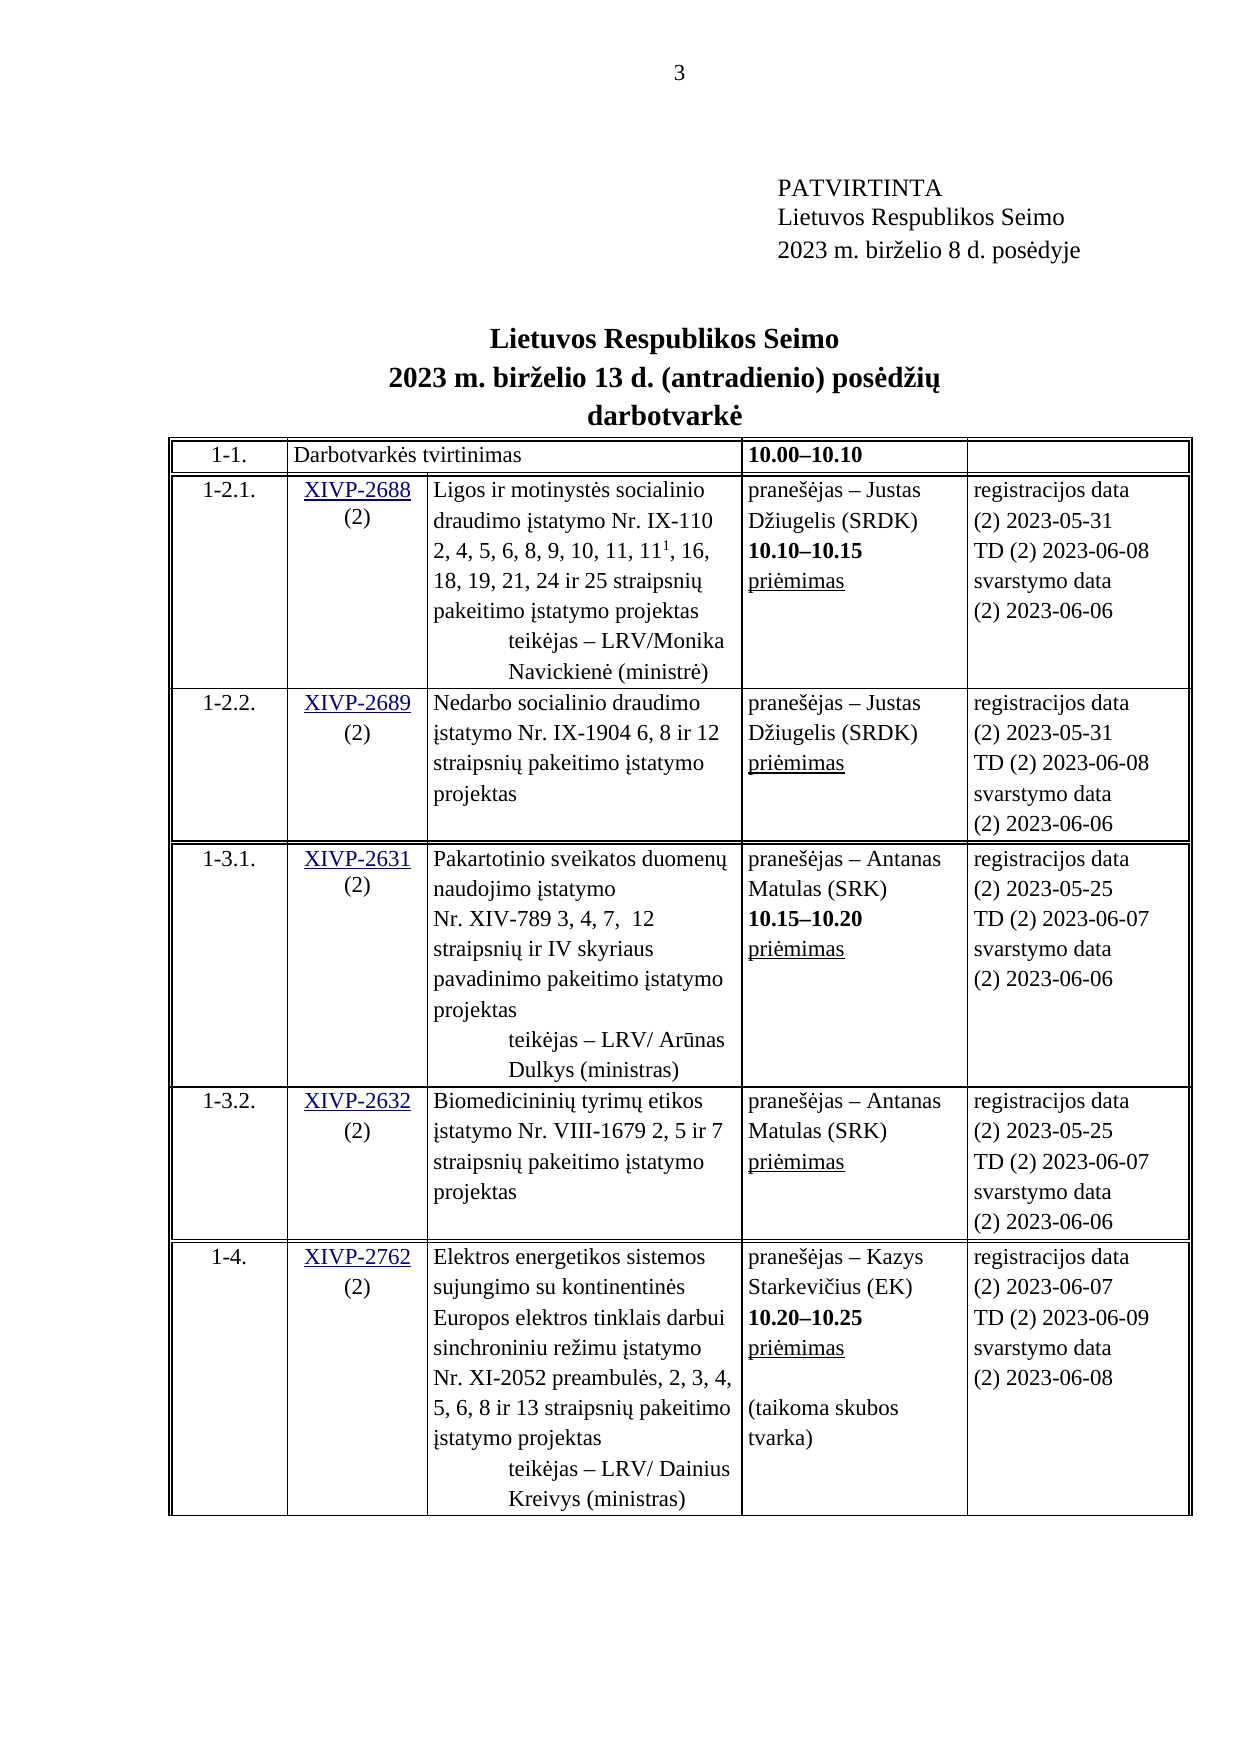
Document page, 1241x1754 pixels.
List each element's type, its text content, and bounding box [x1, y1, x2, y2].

table_cell Nedarbo socialinio draudimo įstatymo Nr. IX-1904 6, 8 ir 12 straipsnių pakeitimo įstatymo projektas [428, 689, 741, 840]
table_header [1193, 437, 1240, 472]
table_cell 1-3.1. [173, 845, 287, 1086]
table_cell registracijos data (2) 2023-05-25 TD (2) 2023-06-07 svarstymo data (2) 2023-06-06 [968, 1088, 1188, 1238]
table_cell registracijos data (2) 2023-05-25 TD (2) 2023-06-07 svarstymo data (2) 2023-06-06 [968, 845, 1188, 1086]
table_cell pranešėjas – Kazys Starkevičius (EK) 10.20–10.25 priėmimas (taikoma skubos tvarka) [743, 1243, 967, 1515]
table_cell registracijos data (2) 2023-05-31 TD (2) 2023-06-08 svarstymo data (2) 2023-06-06 [968, 477, 1188, 688]
table_cell 1-2.1. [173, 477, 287, 688]
table_cell [1193, 1239, 1240, 1515]
table_cell [1193, 840, 1240, 1086]
table_cell XIVP-2631 (2) [288, 845, 427, 1086]
table_cell 1-4. [173, 1243, 287, 1515]
text Lietuvos Respublikos Seimo [777, 202, 1152, 231]
table_cell XIVP-2689 (2) [288, 689, 427, 840]
text 2023 m. birželio 13 d. (antradienio) posėdžių [177, 360, 1152, 393]
text darbotvarkė [177, 398, 1152, 432]
table_cell registracijos data (2) 2023-06-07 TD (2) 2023-06-09 svarstymo data (2) 2023-06-08 [968, 1243, 1188, 1515]
table_cell pranešėjas – Antanas Matulas (SRK) 10.15–10.20 priėmimas [743, 845, 967, 1086]
table_cell XIVP-2688 (2) [288, 477, 427, 688]
table_cell [1193, 688, 1240, 840]
text PATVIRTINTA [777, 173, 1152, 202]
table_header Darbotvarkės tvirtinimas [288, 442, 741, 472]
table_cell XIVP-2762 (2) [288, 1243, 427, 1515]
table_cell 1-3.2. [173, 1088, 287, 1238]
table_cell [1193, 1086, 1240, 1238]
table_cell Elektros energetikos sistemos sujungimo su kontinentinės Europos elektros tinklais darbui sinchroniniu režimu įstatymo Nr. XI-2052 preambulės, 2, 3, 4, 5, 6, 8 ir 13 straipsnių pakeitimo įstatymo projektas teikėjas – LRV/ Dainius Kreivys (ministras) [428, 1243, 741, 1515]
table_cell [1193, 472, 1240, 688]
table_cell Biomedicininių tyrimų etikos įstatymo Nr. VIII-1679 2, 5 ir 7 straipsnių pakeitimo įstatymo projektas [428, 1088, 741, 1238]
table_cell Pakartotinio sveikatos duomenų naudojimo įstatymo Nr. XIV-789 3, 4, 7, 12 straipsnių ir IV skyriaus pavadinimo pakeitimo įstatymo projektas teikėjas – LRV/ Arūnas Dulkys (ministras) [428, 845, 741, 1086]
table_cell pranešėjas – Justas Džiugelis (SRDK) priėmimas [743, 689, 967, 840]
table_cell 1-2.2. [173, 689, 287, 840]
table_cell registracijos data (2) 2023-05-31 TD (2) 2023-06-08 svarstymo data (2) 2023-06-06 [968, 689, 1188, 840]
table_header [968, 442, 1188, 472]
text Lietuvos Respublikos Seimo [177, 321, 1152, 355]
text 2023 m. birželio 8 d. posėdyje [777, 235, 1152, 264]
table_header 1-1. [173, 442, 287, 472]
table_cell XIVP-2632 (2) [288, 1088, 427, 1238]
table_cell pranešėjas – Antanas Matulas (SRK) priėmimas [743, 1088, 967, 1238]
table_cell pranešėjas – Justas Džiugelis (SRDK) 10.10–10.15 priėmimas [743, 477, 967, 688]
table_header 10.00–10.10 [743, 442, 967, 472]
table_cell Ligos ir motinystės socialinio draudimo įstatymo Nr. IX-110 2, 4, 5, 6, 8, 9, 10, 11, 111, 16, 18, 19, 21, 24 ir 25 straipsnių pakeitimo įstatymo projektas teikėjas – LRV/Monika Navickienė (ministrė) [428, 477, 741, 688]
